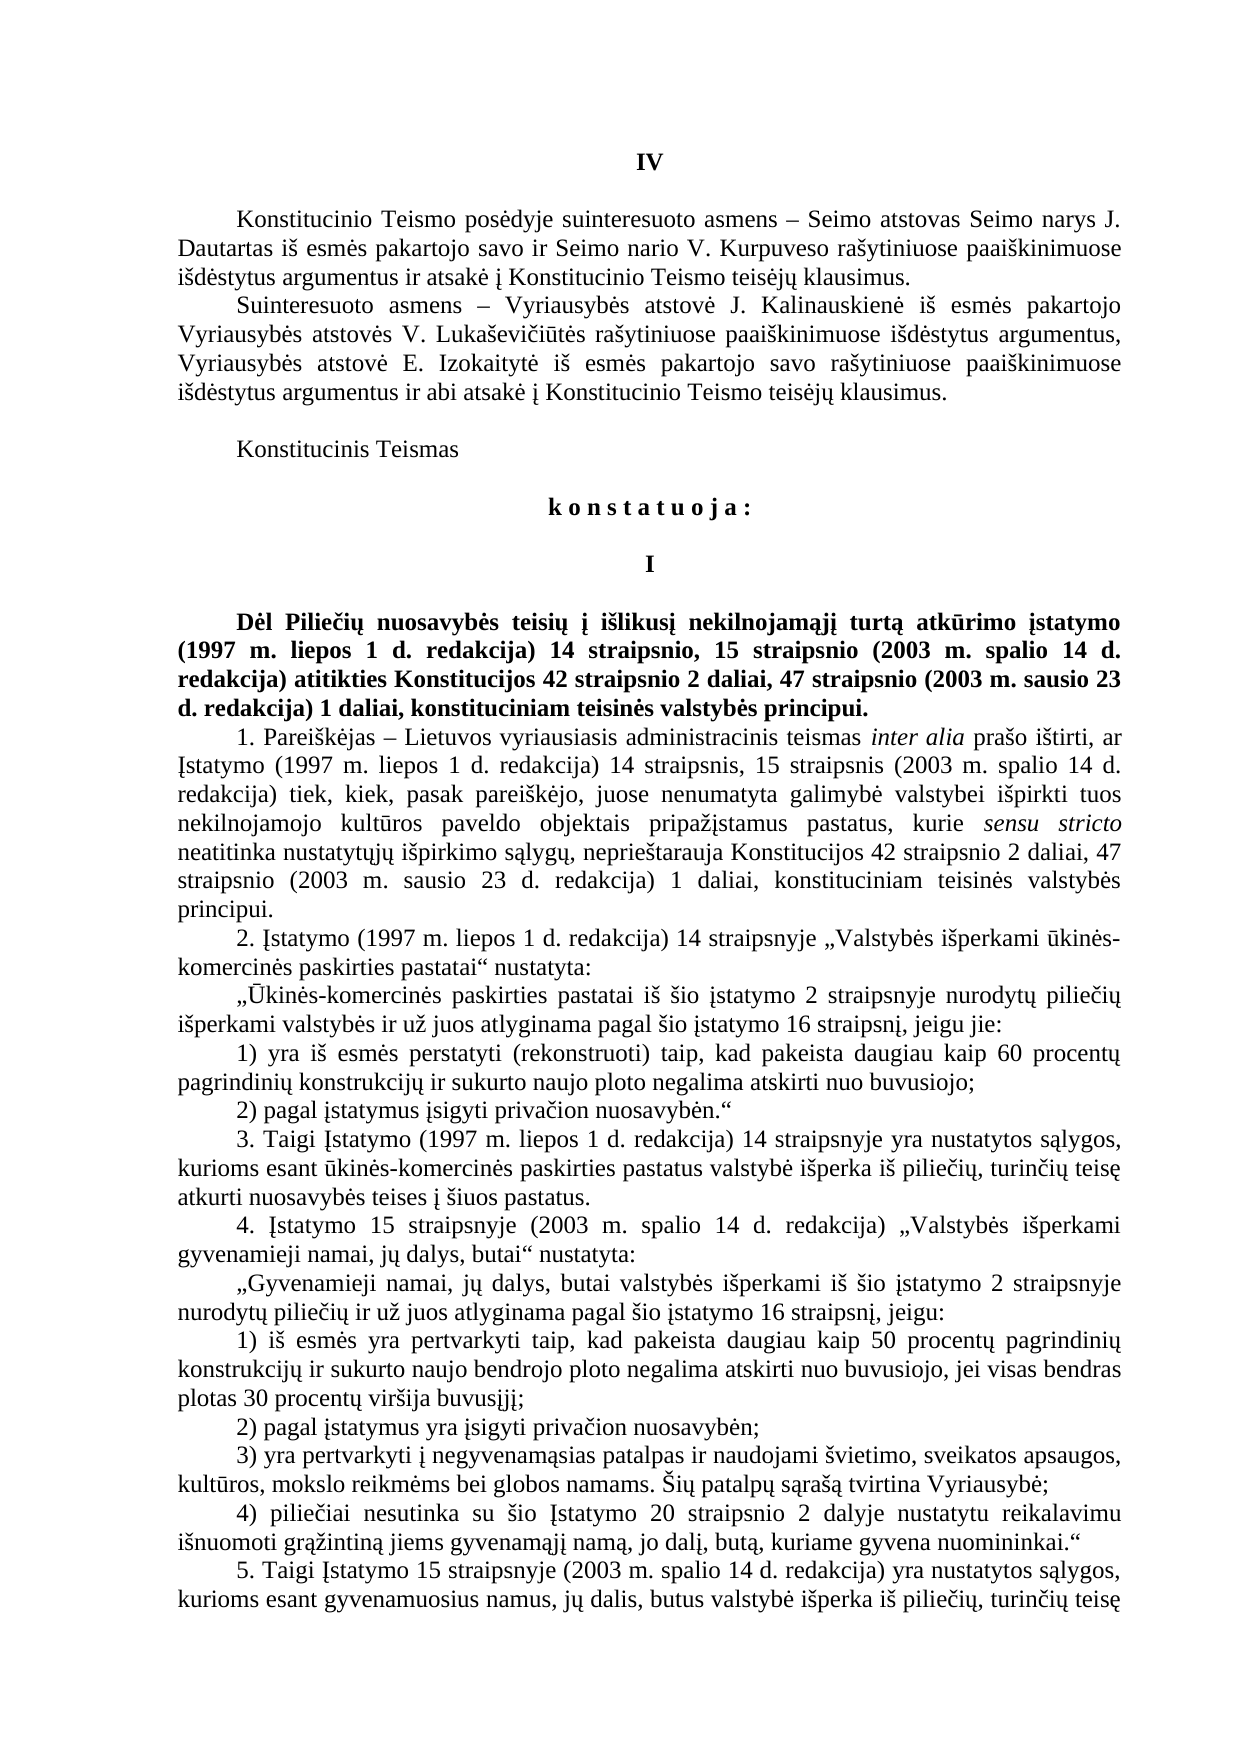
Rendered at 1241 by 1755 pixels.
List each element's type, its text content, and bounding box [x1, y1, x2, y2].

text 3) yra pertvarkyti į negyvenamąsias patalpas ir naudojami švietimo, sveikatos apsaugos, kultūros, mokslo reikmėms bei globos namams. Šių patalpų sąrašą tvirtina Vyriausybė; [177, 1441, 1122, 1498]
text Dėl Piliečių nuosavybės teisių į išlikusį nekilnojamąjį turtą atkūrimo įstatymo (1997 m. liepos 1 d. redakcija) 14 straipsnio, 15 straipsnio (2003 m. spalio 14 d. redakcija) atitikties Konstitucijos 42 straipsnio 2 daliai, 47 straipsnio (2003 m. sausio 23 d. redakcija) 1 daliai, konstituciniam teisinės valstybės principui. [177, 607, 1122, 722]
text Suinteresuoto asmens – Vyriausybės atstovė J. Kalinauskienė iš esmės pakartojo Vyriausybės atstovės V. Lukaševičiūtės rašytiniuose paaiškinimuose išdėstytus argumentus, Vyriausybės atstovė E. Izokaitytė iš esmės pakartojo savo rašytiniuose paaiškinimuose išdėstytus argumentus ir abi atsakė į Konstitucinio Teismo teisėjų klausimus. [177, 291, 1122, 406]
text IV [177, 147, 1122, 176]
text 2) pagal įstatymus yra įsigyti privačion nuosavybėn; [177, 1412, 1122, 1441]
text Konstitucinio Teismo posėdyje suinteresuoto asmens – Seimo atstovas Seimo narys J. Dautartas iš esmės pakartojo savo ir Seimo nario V. Kurpuveso rašytiniuose paaiškinimuose išdėstytus argumentus ir atsakė į Konstitucinio Teismo teisėjų klausimus. [177, 204, 1122, 291]
text konstatuoja: [177, 492, 1122, 521]
text 1) yra iš esmės perstatyti (rekonstruoti) taip, kad pakeista daugiau kaip 60 procentų pagrindinių konstrukcijų ir sukurto naujo ploto negalima atskirti nuo buvusiojo; [177, 1038, 1122, 1096]
text Konstitucinis Teismas [177, 434, 1122, 463]
text 2. Įstatymo (1997 m. liepos 1 d. redakcija) 14 straipsnyje „Valstybės išperkami ūkinės-komercinės paskirties pastatai“ nustatyta: [177, 923, 1122, 981]
text „Ūkinės-komercinės paskirties pastatai iš šio įstatymo 2 straipsnyje nurodytų piliečių išperkami valstybės ir už juos atlyginama pagal šio įstatymo 16 straipsnį, jeigu jie: [177, 981, 1122, 1038]
text 3. Taigi Įstatymo (1997 m. liepos 1 d. redakcija) 14 straipsnyje yra nustatytos sąlygos, kurioms esant ūkinės-komercinės paskirties pastatus valstybė išperka iš piliečių, turinčių teisę atkurti nuosavybės teises į šiuos pastatus. [177, 1124, 1122, 1211]
text I [177, 549, 1122, 578]
text „Gyvenamieji namai, jų dalys, butai valstybės išperkami iš šio įstatymo 2 straipsnyje nurodytų piliečių ir už juos atlyginama pagal šio įstatymo 16 straipsnį, jeigu: [177, 1268, 1122, 1326]
text 4. Įstatymo 15 straipsnyje (2003 m. spalio 14 d. redakcija) „Valstybės išperkami gyvenamieji namai, jų dalys, butai“ nustatyta: [177, 1211, 1122, 1268]
text 2) pagal įstatymus įsigyti privačion nuosavybėn.“ [177, 1096, 1122, 1124]
text 1. Pareiškėjas – Lietuvos vyriausiasis administracinis teismas inter alia prašo ištirti, ar Įstatymo (1997 m. liepos 1 d. redakcija) 14 straipsnis, 15 straipsnis (2003 m. spalio 14 d. redakcija) tiek, kiek, pasak pareiškėjo, juose nenumatyta galimybė valstybei išpirkti tuos nekilnojamojo kultūros paveldo objektais pripažįstamus pastatus, kurie sensu stricto neatitinka nustatytųjų išpirkimo sąlygų, neprieštarauja Konstitucijos 42 straipsnio 2 daliai, 47 straipsnio (2003 m. sausio 23 d. redakcija) 1 daliai, konstituciniam teisinės valstybės principui. [177, 722, 1122, 923]
text 5. Taigi Įstatymo 15 straipsnyje (2003 m. spalio 14 d. redakcija) yra nustatytos sąlygos, kurioms esant gyvenamuosius namus, jų dalis, butus valstybė išperka iš piliečių, turinčių teisę [177, 1556, 1122, 1613]
text 1) iš esmės yra pertvarkyti taip, kad pakeista daugiau kaip 50 procentų pagrindinių konstrukcijų ir sukurto naujo bendrojo ploto negalima atskirti nuo buvusiojo, jei visas bendras plotas 30 procentų viršija buvusįjį; [177, 1326, 1122, 1412]
text 4) piliečiai nesutinka su šio Įstatymo 20 straipsnio 2 dalyje nustatytu reikalavimu išnuomoti grąžintiną jiems gyvenamąjį namą, jo dalį, butą, kuriame gyvena nuomininkai.“ [177, 1498, 1122, 1556]
